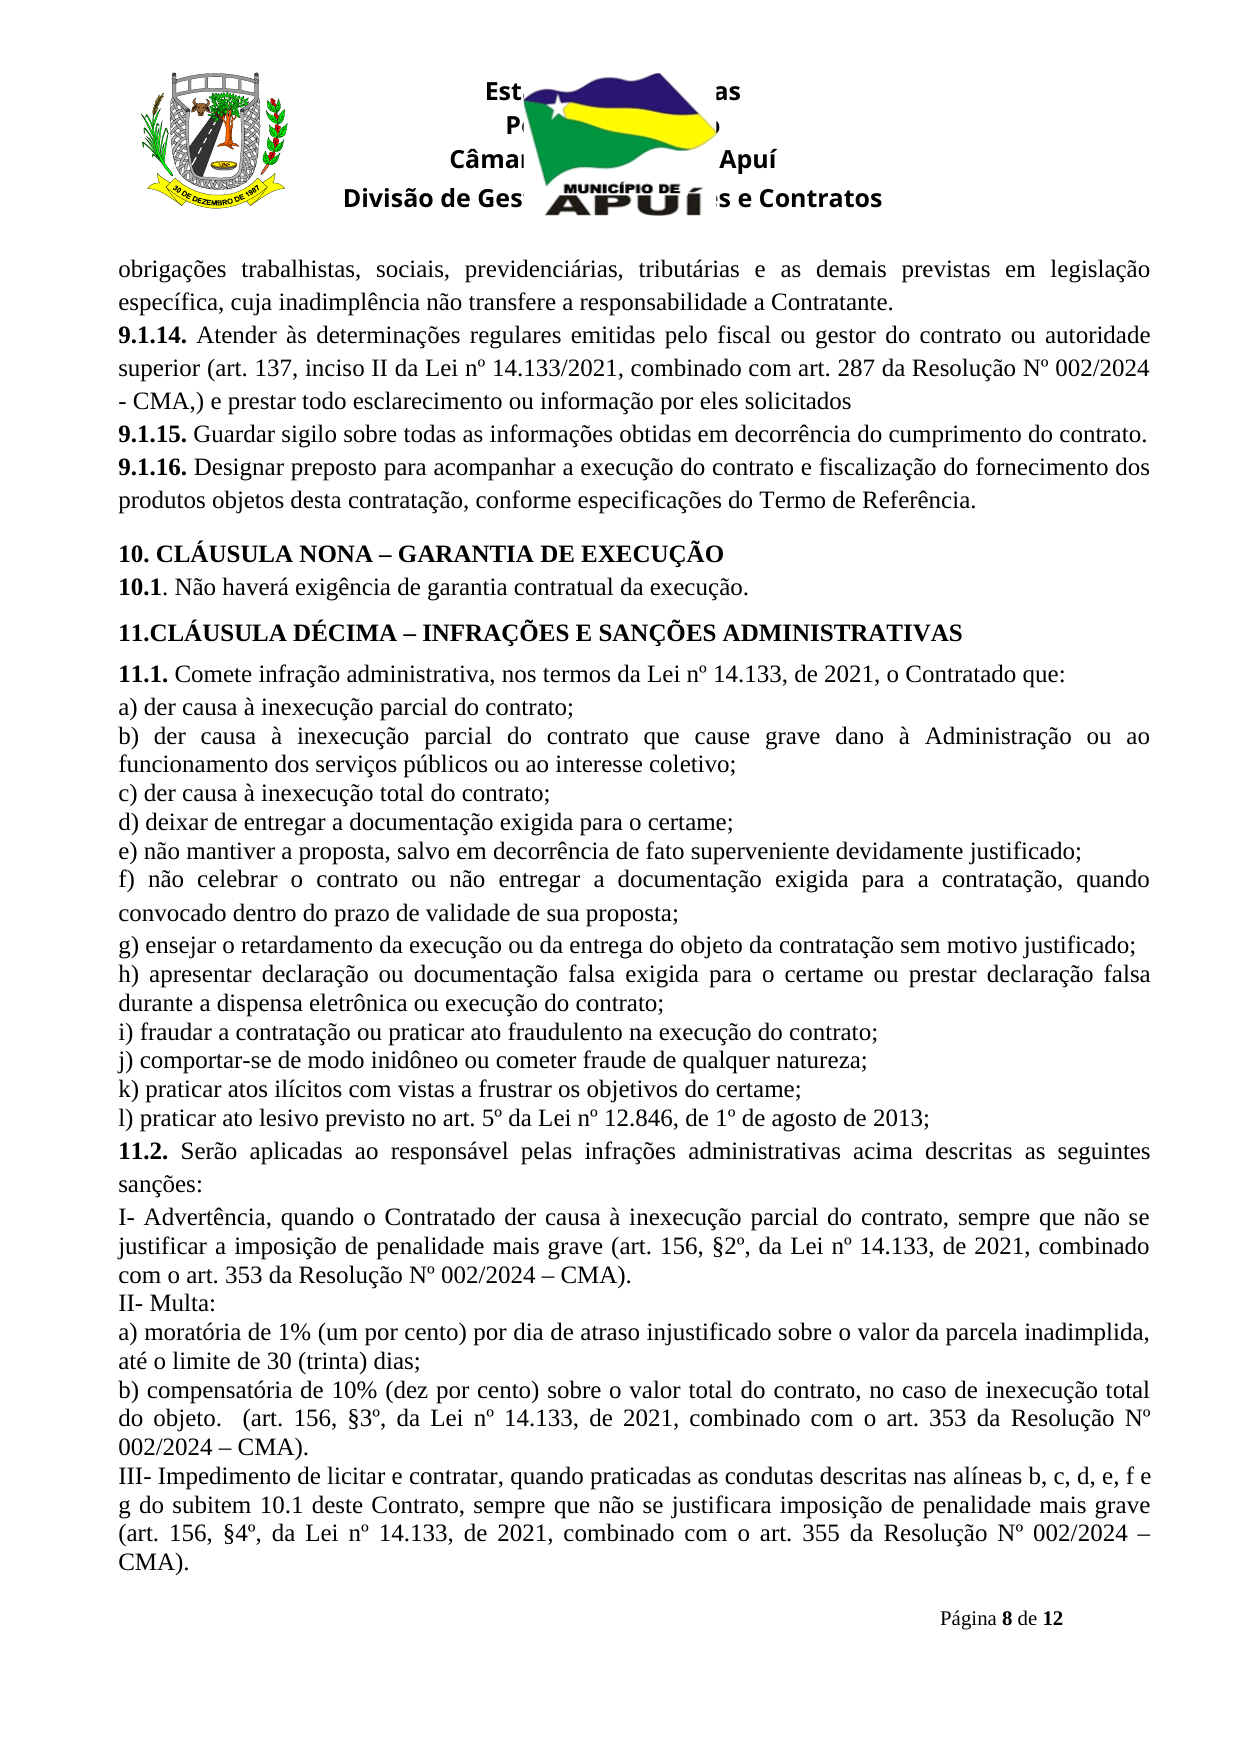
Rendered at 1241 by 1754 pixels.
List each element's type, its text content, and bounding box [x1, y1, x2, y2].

text 9.1.14. Atender às determinações regulares emitidas pelo fiscal ou gestor do contrato ou autoridade superior (art. 137, inciso II da Lei nº 14.133/2021, combinado com art. 287 da Resolução Nº 002/2024 - CMA,) e prestar todo esclarecimento ou informação por eles solicitados [118, 320, 1152, 415]
text I- Advertência, quando o Contratado der causa à inexecução parcial do contrato, sempre que não se justificar a imposição de penalidade mais grave (art. 156, §2º, da Lei nº 14.133, de 2021, combinado com o art. 353 da Resolução Nº 002/2024 – CMA). [118, 1202, 1152, 1288]
text b) compensatória de 10% (dez por cento) sobre o valor total do contrato, no caso de inexecução total do objeto. (art. 156, §3º, da Lei nº 14.133, de 2021, combinado com o art. 353 da Resolução Nº 002/2024 – CMA). [118, 1375, 1152, 1461]
text f) não celebrar o contrato ou não entregar a documentação exigida para a contratação, quando convocado dentro do prazo de validade de sua proposta; [118, 864, 1152, 926]
text 11.CLÁUSULA DÉCIMA – INFRAÇÕES E SANÇÕES ADMINISTRATIVAS [118, 618, 1152, 647]
text c) der causa à inexecução total do contrato; [118, 778, 1152, 807]
text 11.2. Serão aplicadas ao responsável pelas infrações administrativas acima descritas as seguintes sanções: [118, 1136, 1152, 1198]
text 9.1.15. Guardar sigilo sobre todas as informações obtidas em decorrência do cumprimento do contrato. [118, 419, 1152, 448]
text l) praticar ato lesivo previsto no art. 5º da Lei nº 12.846, de 1º de agosto de 2013; [118, 1103, 1152, 1132]
text 10.1. Não haverá exigência de garantia contratual da execução. [118, 572, 1152, 601]
text a) moratória de 1% (um por cento) por dia de atraso injustificado sobre o valor da parcela inadimplida, até o limite de 30 (trinta) dias; [118, 1317, 1152, 1375]
text a) der causa à inexecução parcial do contrato; [118, 692, 1152, 721]
text d) deixar de entregar a documentação exigida para o certame; [118, 807, 1152, 836]
text II- Multa: [118, 1288, 1152, 1317]
text j) comportar-se de modo inidôneo ou cometer fraude de qualquer natureza; [118, 1046, 1152, 1074]
text III- Impedimento de licitar e contratar, quando praticadas as condutas descritas nas alíneas b, c, d, e, f e g do subitem 10.1 deste Contrato, sempre que não se justificara imposição de penalidade mais grave (art. 156, §4º, da Lei nº 14.133, de 2021, combinado com o art. 355 da Resolução Nº 002/2024 – CMA). [118, 1461, 1152, 1576]
text g) ensejar o retardamento da execução ou da entrega do objeto da contratação sem motivo justificado; [118, 931, 1152, 959]
text h) apresentar declaração ou documentação falsa exigida para o certame ou prestar declaração falsa durante a dispensa eletrônica ou execução do contrato; [118, 959, 1152, 1017]
text e) não mantiver a proposta, salvo em decorrência de fato superveniente devidamente justificado; [118, 836, 1152, 864]
text i) fraudar a contratação ou praticar ato fraudulento na execução do contrato; [118, 1017, 1152, 1046]
text 11.1. Comete infração administrativa, nos termos da Lei nº 14.133, de 2021, o Contratado que: [118, 659, 1152, 688]
text 9.1.16. Designar preposto para acompanhar a execução do contrato e fiscalização do fornecimento dos produtos objetos desta contratação, conforme especificações do Termo de Referência. [118, 452, 1152, 514]
text k) praticar atos ilícitos com vistas a frustrar os objetivos do certame; [118, 1074, 1152, 1103]
text b) der causa à inexecução parcial do contrato que cause grave dano à Administração ou ao funcionamento dos serviços públicos ou ao interesse coletivo; [118, 721, 1152, 778]
text 10. CLÁUSULA NONA – GARANTIA DE EXECUÇÃO [118, 539, 1152, 568]
text obrigações trabalhistas, sociais, previdenciárias, tributárias e as demais previstas em legislação específica, cuja inadimplência não transfere a responsabilidade a Contratante. [118, 254, 1152, 316]
